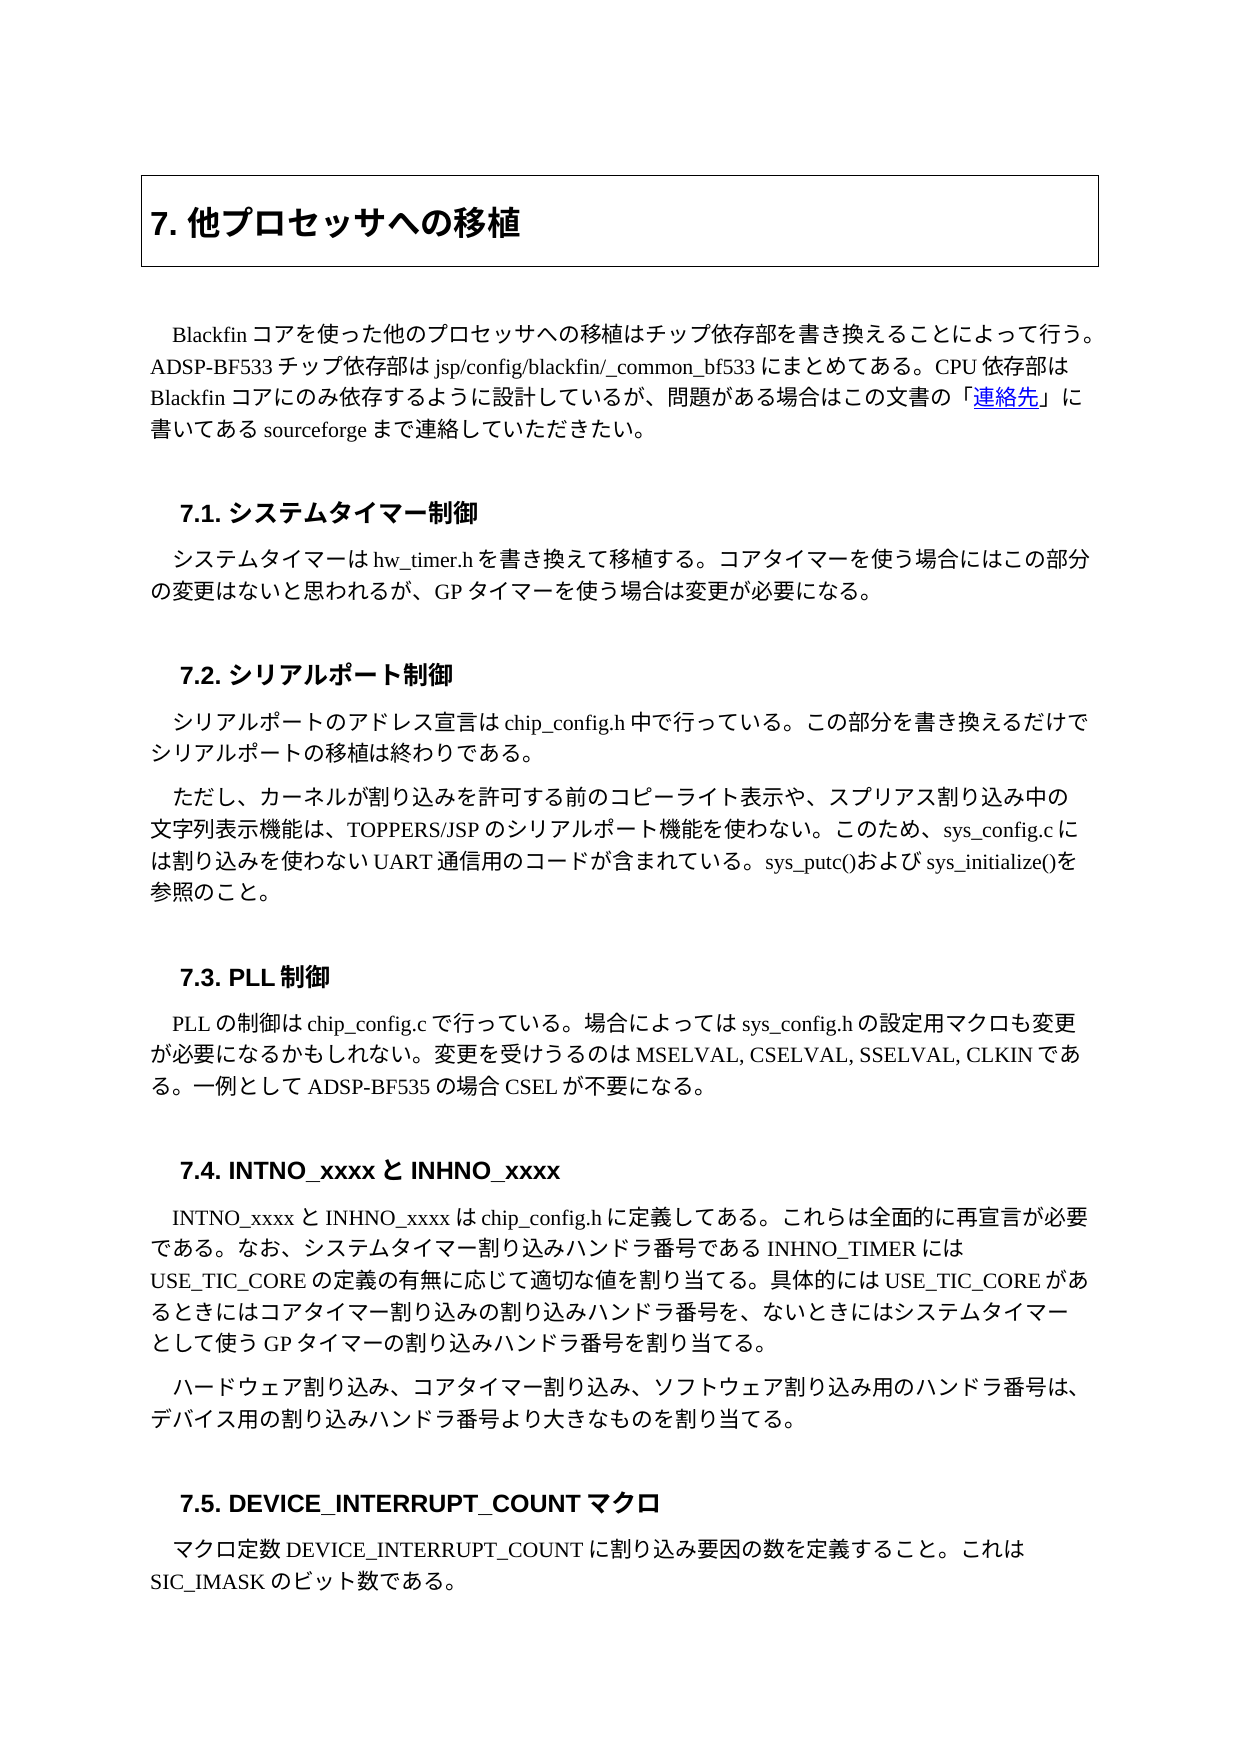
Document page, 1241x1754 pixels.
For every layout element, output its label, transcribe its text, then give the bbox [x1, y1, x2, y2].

text Blackfinコアを使った他のプロセッサへの移植はチップ依存部を書き換えることによって行う。ADSP-BF533チップ依存部はjsp/config/blackfin/_common_bf533にまとめてある。CPU依存部はBlackfinコアにのみ依存するように設計しているが、問題がある場合はこの文書の「連絡先」に書いてあるsourceforgeまで連絡していただきたい。 [150, 317, 1090, 444]
text マクロ定数DEVICE_INTERRUPT_COUNTに割り込み要因の数を定義すること。これはSIC_IMASKのビット数である。 [150, 1532, 1090, 1596]
subtitle システムタイマー制御 [179, 494, 1090, 530]
subtitle シリアルポート制御 [179, 656, 1090, 692]
subtitle PLL制御 [179, 957, 1090, 993]
text システムタイマーはhw_timer.hを書き換えて移植する。コアタイマーを使う場合にはこの部分の変更はないと思われるが、GPタイマーを使う場合は変更が必要になる。 [150, 542, 1090, 606]
subtitle INTNO_xxxxとINHNO_xxxx [179, 1151, 1090, 1187]
text ハードウェア割り込み、コアタイマー割り込み、ソフトウェア割り込み用のハンドラ番号は、デバイス用の割り込みハンドラ番号より大きなものを割り当てる。 [150, 1370, 1090, 1434]
subtitle DEVICE_INTERRUPT_COUNTマクロ [179, 1484, 1090, 1520]
text PLLの制御はchip_config.cで行っている。場合によってはsys_config.hの設定用マクロも変更が必要になるかもしれない。変更を受けうるのはMSELVAL, CSELVAL, SSELVAL, CLKINである。一例としてADSP-BF535の場合CSELが不要になる。 [150, 1006, 1090, 1101]
text シリアルポートのアドレス宣言はchip_config.h中で行っている。この部分を書き換えるだけでシリアルポートの移植は終わりである。 [150, 704, 1090, 768]
subtitle 他プロセッサへの移植 [142, 176, 1098, 266]
text INTNO_xxxxとINHNO_xxxxはchip_config.hに定義してある。これらは全面的に再宣言が必要である。なお、システムタイマー割り込みハンドラ番号であるINHNO_TIMERにはUSE_TIC_COREの定義の有無に応じて適切な値を割り当てる。具体的にはUSE_TIC_COREがあるときにはコアタイマー割り込みの割り込みハンドラ番号を、ないときにはシステムタイマーとして使うGPタイマーの割り込みハンドラ番号を割り当てる。 [150, 1199, 1090, 1358]
text ただし、カーネルが割り込みを許可する前のコピーライト表示や、スプリアス割り込み中の文字列表示機能は、TOPPERS/JSPのシリアルポート機能を使わない。このため、sys_config.cには割り込みを使わないUART通信用のコードが含まれている。sys_putc()およびsys_initialize()を参照のこと。 [150, 780, 1090, 907]
